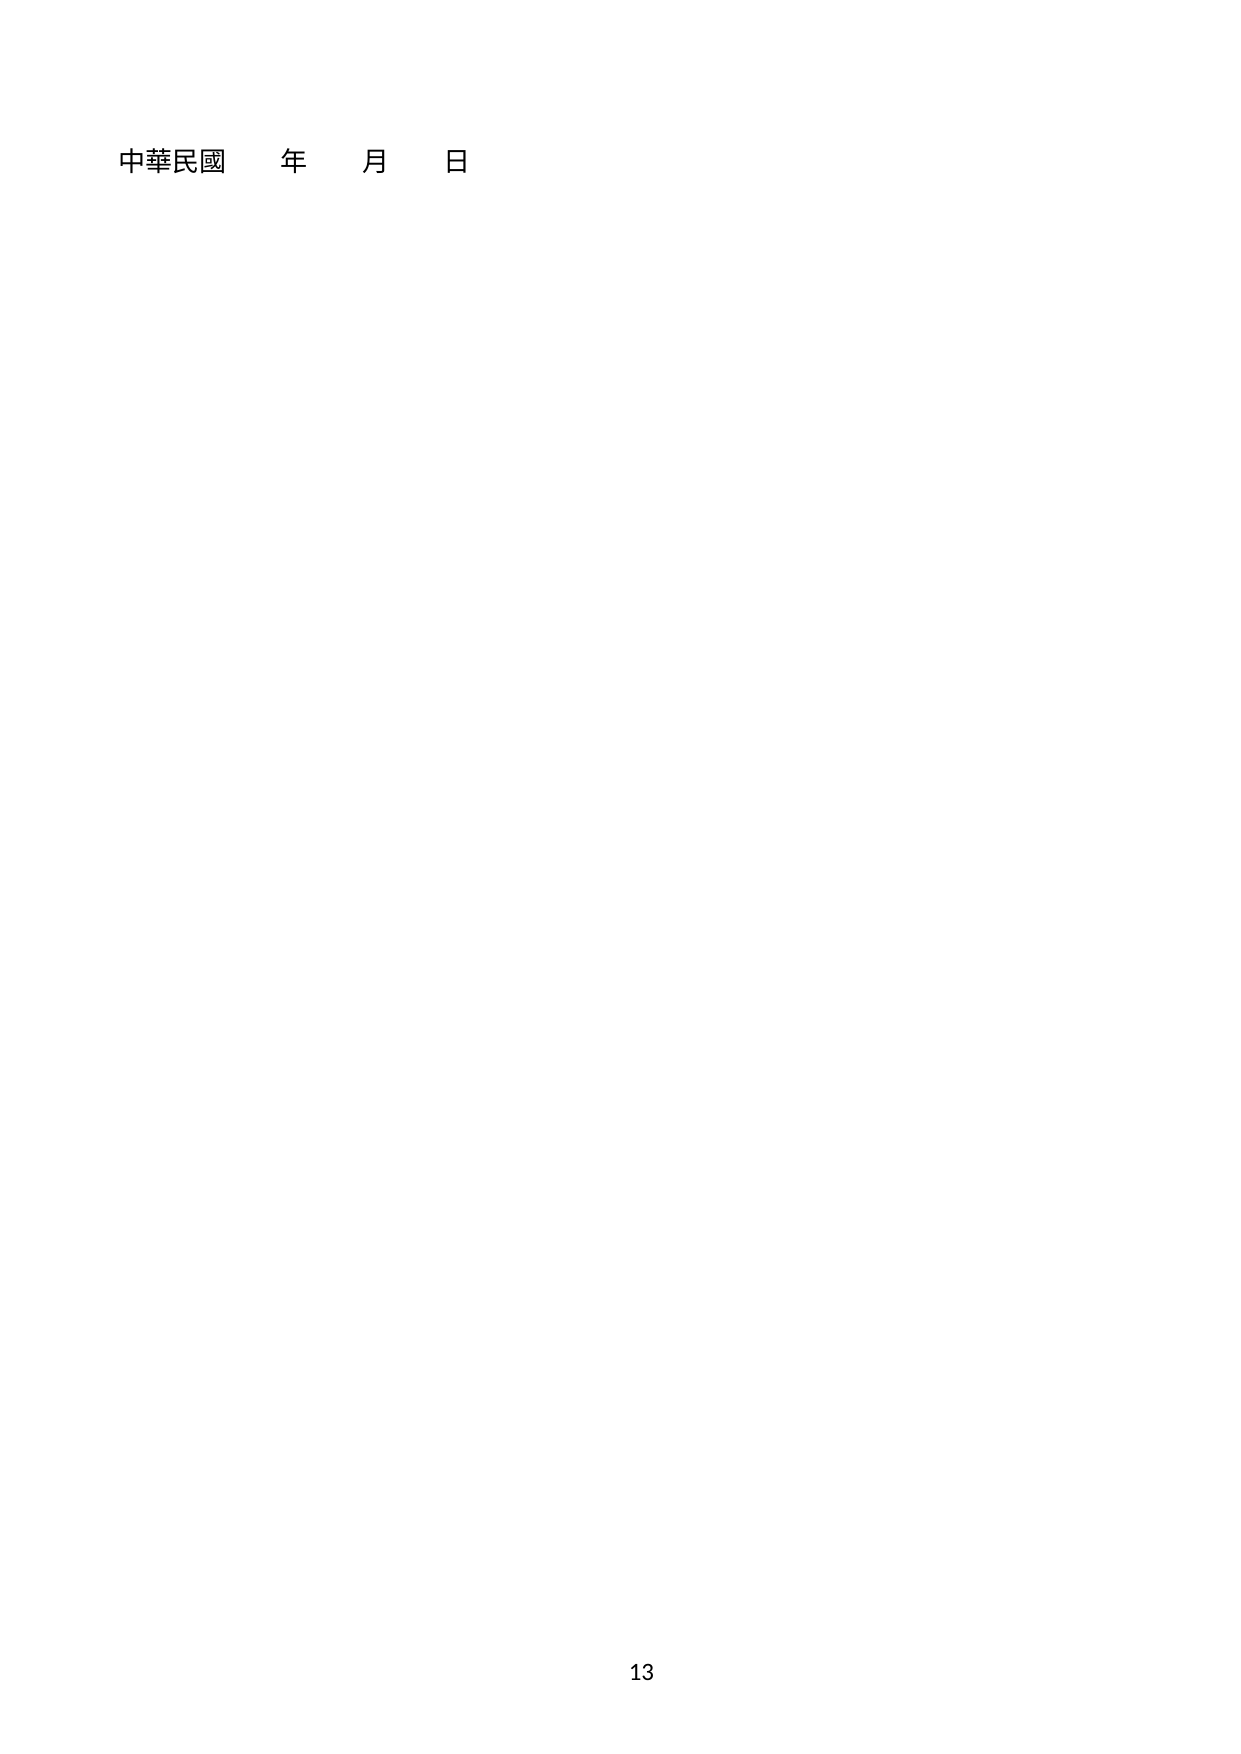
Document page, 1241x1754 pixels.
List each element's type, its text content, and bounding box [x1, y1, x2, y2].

text 中華民國 年 月 日 [118, 118, 1122, 181]
